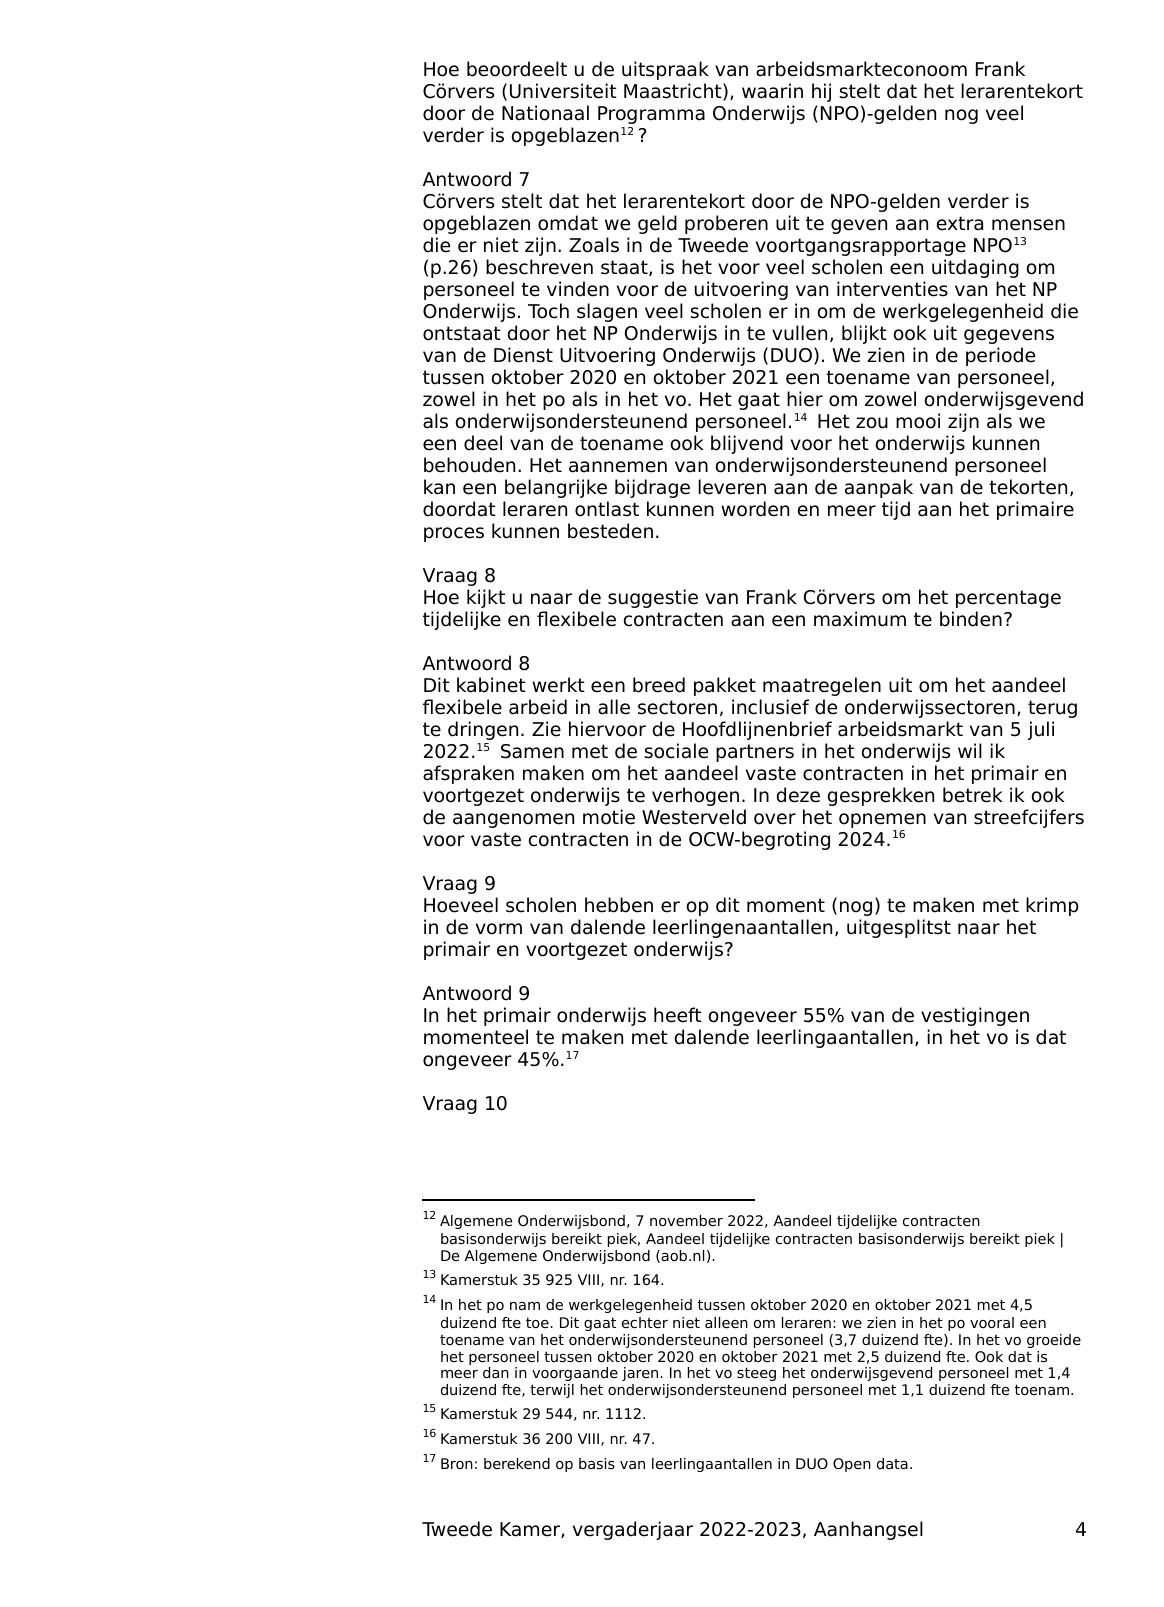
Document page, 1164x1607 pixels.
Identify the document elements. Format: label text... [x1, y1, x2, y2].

text Vraag 10 [422, 1093, 1087, 1115]
text Algemene Onderwijsbond, 7 november 2022, Aandeel tijdelijke contracten basisonderwijs bereikt piek, Aandeel tijdelijke contracten basisonderwijs bereikt piek | De Algemene Onderwijsbond (aob.nl). [422, 1209, 1087, 1265]
text Antwoord 7 [422, 169, 1087, 191]
text Cörvers stelt dat het lerarentekort door de NPO-gelden verder is opgeblazen omdat we geld proberen uit te geven aan extra mensen die er niet zijn. Zoals in de Tweede voortgangsrapportage NPO (p.26) beschreven staat, is het voor veel scholen een uitdaging om personeel te vinden voor de uitvoering van interventies van het NP Onderwijs. Toch slagen veel scholen er in om de werkgelegenheid die ontstaat door het NP Onderwijs in te vullen, blijkt ook uit gegevens van de Dienst Uitvoering Onderwijs (DUO). We zien in de periode tussen oktober 2020 en oktober 2021 een toename van personeel, zowel in het po als in het vo. Het gaat hier om zowel onderwijsgevend als onderwijsondersteunend personeel. Het zou mooi zijn als we een deel van de toename ook blijvend voor het onderwijs kunnen behouden. Het aannemen van onderwijsondersteunend personeel kan een belangrijke bijdrage leveren aan de aanpak van de tekorten, doordat leraren ontlast kunnen worden en meer tijd aan het primaire proces kunnen besteden. [422, 191, 1087, 543]
text Antwoord 8 [422, 653, 1087, 675]
text Hoeveel scholen hebben er op dit moment (nog) te maken met krimp in de vorm van dalende leerlingenaantallen, uitgesplitst naar het primair en voortgezet onderwijs? [422, 895, 1087, 961]
text Kamerstuk 29 544, nr. 1112. [422, 1402, 1087, 1424]
text In het primair onderwijs heeft ongeveer 55% van de vestigingen momenteel te maken met dalende leerlingaantallen, in het vo is dat ongeveer 45%. [422, 1005, 1087, 1071]
text Dit kabinet werkt een breed pakket maatregelen uit om het aandeel flexibele arbeid in alle sectoren, inclusief de onderwijssectoren, terug te dringen. Zie hiervoor de Hoofdlijnenbrief arbeidsmarkt van 5 juli 2022. Samen met de sociale partners in het onderwijs wil ik afspraken maken om het aandeel vaste contracten in het primair en voortgezet onderwijs te verhogen. In deze gesprekken betrek ik ook de aangenomen motie Westerveld over het opnemen van streefcijfers voor vaste contracten in de OCW-begroting 2024. [422, 675, 1087, 851]
text Vraag 9 [422, 873, 1087, 895]
text Hoe beoordeelt u de uitspraak van arbeidsmarkteconoom Frank Cörvers (Universiteit Maastricht), waarin hij stelt dat het lerarentekort door de Nationaal Programma Onderwijs (NPO)-gelden nog veel verder is opgeblazen? [422, 59, 1087, 147]
text Kamerstuk 36 200 VIII, nr. 47. [422, 1427, 1087, 1449]
text Vraag 8 [422, 565, 1087, 587]
text In het po nam de werkgelegenheid tussen oktober 2020 en oktober 2021 met 4,5 duizend fte toe. Dit gaat echter niet alleen om leraren: we zien in het po vooral een toename van het onderwijsondersteunend personeel (3,7 duizend fte). In het vo groeide het personeel tussen oktober 2020 en oktober 2021 met 2,5 duizend fte. Ook dat is meer dan in voorgaande jaren. In het vo steeg het onderwijsgevend personeel met 1,4 duizend fte, terwijl het onderwijsondersteunend personeel met 1,1 duizend fte toenam. [422, 1293, 1087, 1399]
text Hoe kijkt u naar de suggestie van Frank Cörvers om het percentage tijdelijke en flexibele contracten aan een maximum te binden? [422, 587, 1087, 631]
text Bron: berekend op basis van leerlingaantallen in DUO Open data. [422, 1452, 1087, 1474]
text Antwoord 9 [422, 983, 1087, 1005]
text Kamerstuk 35 925 VIII, nr. 164. [422, 1268, 1087, 1290]
